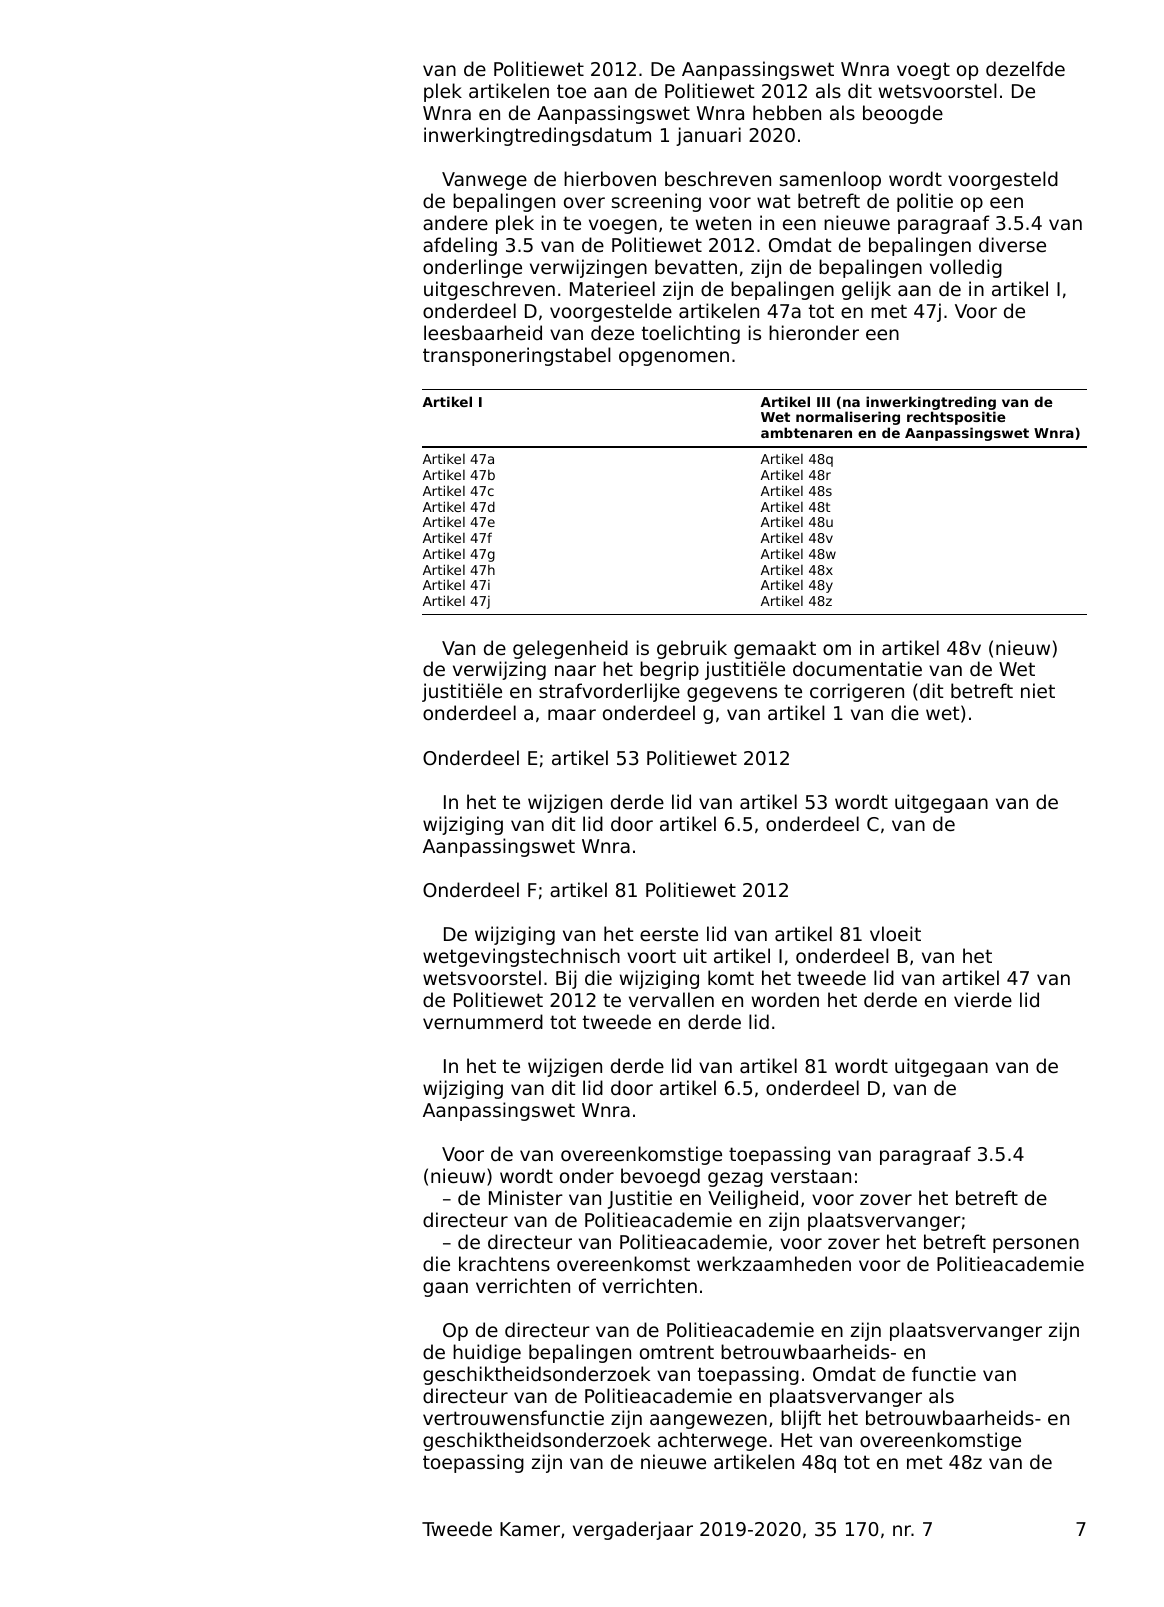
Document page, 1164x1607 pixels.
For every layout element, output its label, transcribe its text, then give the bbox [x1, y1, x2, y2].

text – de Minister van Justitie en Veiligheid, voor zover het betreft de directeur van de Politieacademie en zijn plaatsvervanger; [422, 1188, 1087, 1232]
table_cell Artikel 47a [422, 448, 754, 468]
table_cell Artikel 48y [754, 578, 1087, 594]
text In het te wijzigen derde lid van artikel 53 wordt uitgegaan van de wijziging van dit lid door artikel 6.5, onderdeel C, van de Aanpassingswet Wnra. [422, 792, 1087, 858]
table_cell Artikel 48x [754, 562, 1087, 578]
table_cell Artikel 47c [422, 484, 754, 499]
table_cell Artikel 48r [754, 468, 1087, 484]
table_cell Artikel 48u [754, 515, 1087, 531]
table_cell Artikel 47h [422, 562, 754, 578]
text Vanwege de hierboven beschreven samenloop wordt voorgesteld de bepalingen over screening voor wat betreft de politie op een andere plek in te voegen, te weten in een nieuwe paragraaf 3.5.4 van afdeling 3.5 van de Politiewet 2012. Omdat de bepalingen diverse onderlinge verwijzingen bevatten, zijn de bepalingen volledig uitgeschreven. Materieel zijn de bepalingen gelijk aan de in artikel I, onderdeel D, voorgestelde artikelen 47a tot en met 47j. Voor de leesbaarheid van deze toelichting is hieronder een transponeringstabel opgenomen. [422, 169, 1087, 367]
text Van de gelegenheid is gebruik gemaakt om in artikel 48v (nieuw) de verwijzing naar het begrip justitiële documentatie van de Wet justitiële en strafvorderlijke gegevens te corrigeren (dit betreft niet onderdeel a, maar onderdeel g, van artikel 1 van die wet). [422, 637, 1087, 725]
table_cell Artikel 47j [422, 594, 754, 614]
text van de Politiewet 2012. De Aanpassingswet Wnra voegt op dezelfde plek artikelen toe aan de Politiewet 2012 als dit wetsvoorstel. De Wnra en de Aanpassingswet Wnra hebben als beoogde inwerkingtredingsdatum 1 januari 2020. [422, 59, 1087, 147]
table_header Artikel III (na inwerkingtreding van de Wet normalisering rechtspositie ambtenaren en de Aanpassingswet Wnra) [754, 390, 1087, 446]
text Op de directeur van de Politieacademie en zijn plaatsvervanger zijn de huidige bepalingen omtrent betrouwbaarheids- en geschiktheidsonderzoek van toepassing. Omdat de functie van directeur van de Politieacademie en plaatsvervanger als vertrouwensfunctie zijn aangewezen, blijft het betrouwbaarheids- en geschiktheidsonderzoek achterwege. Het van overeenkomstige toepassing zijn van de nieuwe artikelen 48q tot en met 48z van de [422, 1320, 1087, 1474]
table_cell Artikel 48t [754, 499, 1087, 515]
table_cell Artikel 48q [754, 448, 1087, 468]
table_cell Artikel 48s [754, 484, 1087, 499]
table_cell Artikel 47e [422, 515, 754, 531]
table_cell Artikel 47b [422, 468, 754, 484]
table_cell Artikel 48v [754, 531, 1087, 547]
subtitle Onderdeel F; artikel 81 Politiewet 2012 [422, 880, 1087, 902]
table_cell Artikel 48w [754, 547, 1087, 562]
text In het te wijzigen derde lid van artikel 81 wordt uitgegaan van de wijziging van dit lid door artikel 6.5, onderdeel D, van de Aanpassingswet Wnra. [422, 1056, 1087, 1122]
subtitle Onderdeel E; artikel 53 Politiewet 2012 [422, 747, 1087, 769]
table_cell Artikel 48z [754, 594, 1087, 614]
table_cell Artikel 47d [422, 499, 754, 515]
text – de directeur van Politieacademie, voor zover het betreft personen die krachtens overeenkomst werkzaamheden voor de Politieacademie gaan verrichten of verrichten. [422, 1232, 1087, 1298]
text De wijziging van het eerste lid van artikel 81 vloeit wetgevingstechnisch voort uit artikel I, onderdeel B, van het wetsvoorstel. Bij die wijziging komt het tweede lid van artikel 47 van de Politiewet 2012 te vervallen en worden het derde en vierde lid vernummerd tot tweede en derde lid. [422, 924, 1087, 1034]
table_cell Artikel 47g [422, 547, 754, 562]
table_header Artikel I [422, 390, 754, 446]
text Voor de van overeenkomstige toepassing van paragraaf 3.5.4 (nieuw) wordt onder bevoegd gezag verstaan: [422, 1144, 1087, 1188]
table_cell Artikel 47i [422, 578, 754, 594]
table_cell Artikel 47f [422, 531, 754, 547]
